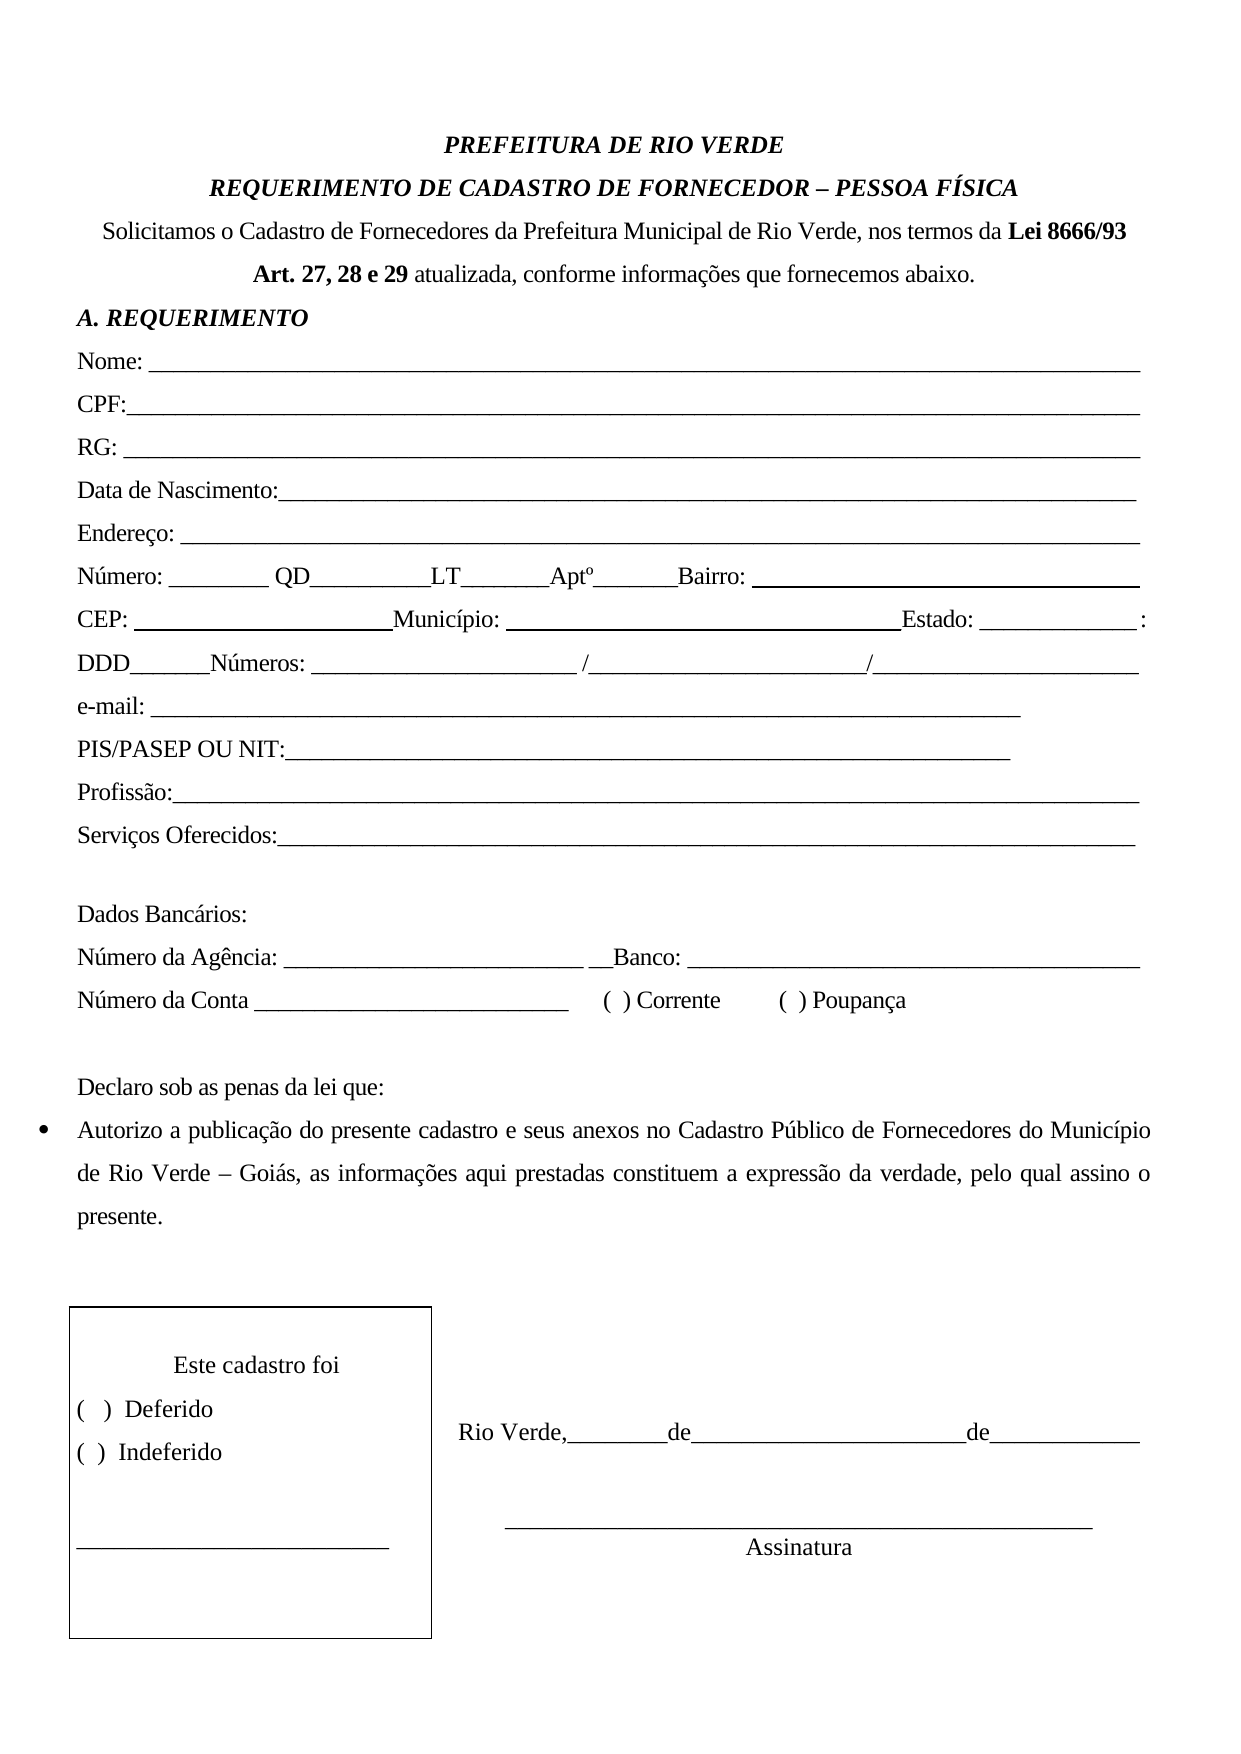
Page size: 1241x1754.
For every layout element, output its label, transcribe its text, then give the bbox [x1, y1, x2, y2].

text Declaro sob as penas da lei que: [77, 1072, 1152, 1101]
text A. REQUERIMENTO [77, 303, 1152, 331]
list Autorizo a publicação do presente cadastro e seus anexos no Cadastro Público de Fornecedores do Município de Rio Verde – Goiás, as informações aqui prestadas constituem a expressão da verdade, pelo qual assino o presente. [39, 1115, 1152, 1230]
text Número da Conta __________________________ ( ) Corrente ( ) Poupança [77, 986, 1152, 1014]
subtitle PREFEITURA DE RIO VERDE [77, 130, 1152, 159]
text Serviços Oferecidos:_______________________________________________________________________ [77, 820, 1152, 849]
text PIS/PASEP OU NIT:____________________________________________________________ [77, 734, 1152, 763]
text CPF:______________________________________________________________________________ [77, 389, 1152, 418]
text e-mail: ________________________________________________________________________ [77, 691, 1152, 719]
text CEP: _________Município: _______________________Estado: _____________ : [77, 604, 1152, 633]
text Assinatura [432, 1532, 1152, 1561]
text Número: QD__________LT Aptº_______Bairro: [77, 561, 1152, 590]
text Profissão:________________________________________________________________________________ [77, 777, 1152, 806]
text Nome: [77, 346, 1152, 374]
text REQUERIMENTO DE CADASTRO DE FORNECEDOR – PESSOA FÍSICA Solicitamos o Cadastro de Fornecedores da Prefeitura Municipal de Rio Verde, nos termos da Lei 8666/93 Art. 27, 28 e 29 atualizada, conforme informações que fornecemos abaixo. [77, 173, 1152, 288]
text Número da Agência: ____ __Banco: [77, 942, 1152, 971]
text Dados Bancários: [77, 899, 1152, 928]
text RG: [77, 432, 1152, 461]
table_header Este cadastro foi ( ) Deferido ( ) Indeferido _________________________ [70, 1308, 431, 1638]
text DDD Números: ____________ /_______________________/______________________ [77, 648, 1152, 676]
text Endereço: [77, 518, 1152, 547]
text _______________________________________________ [432, 1503, 1152, 1532]
text Rio Verde,________de______________________de____________ [432, 1417, 1152, 1446]
text Data de Nascimento:_______________________________________________________________________ [77, 475, 1152, 504]
